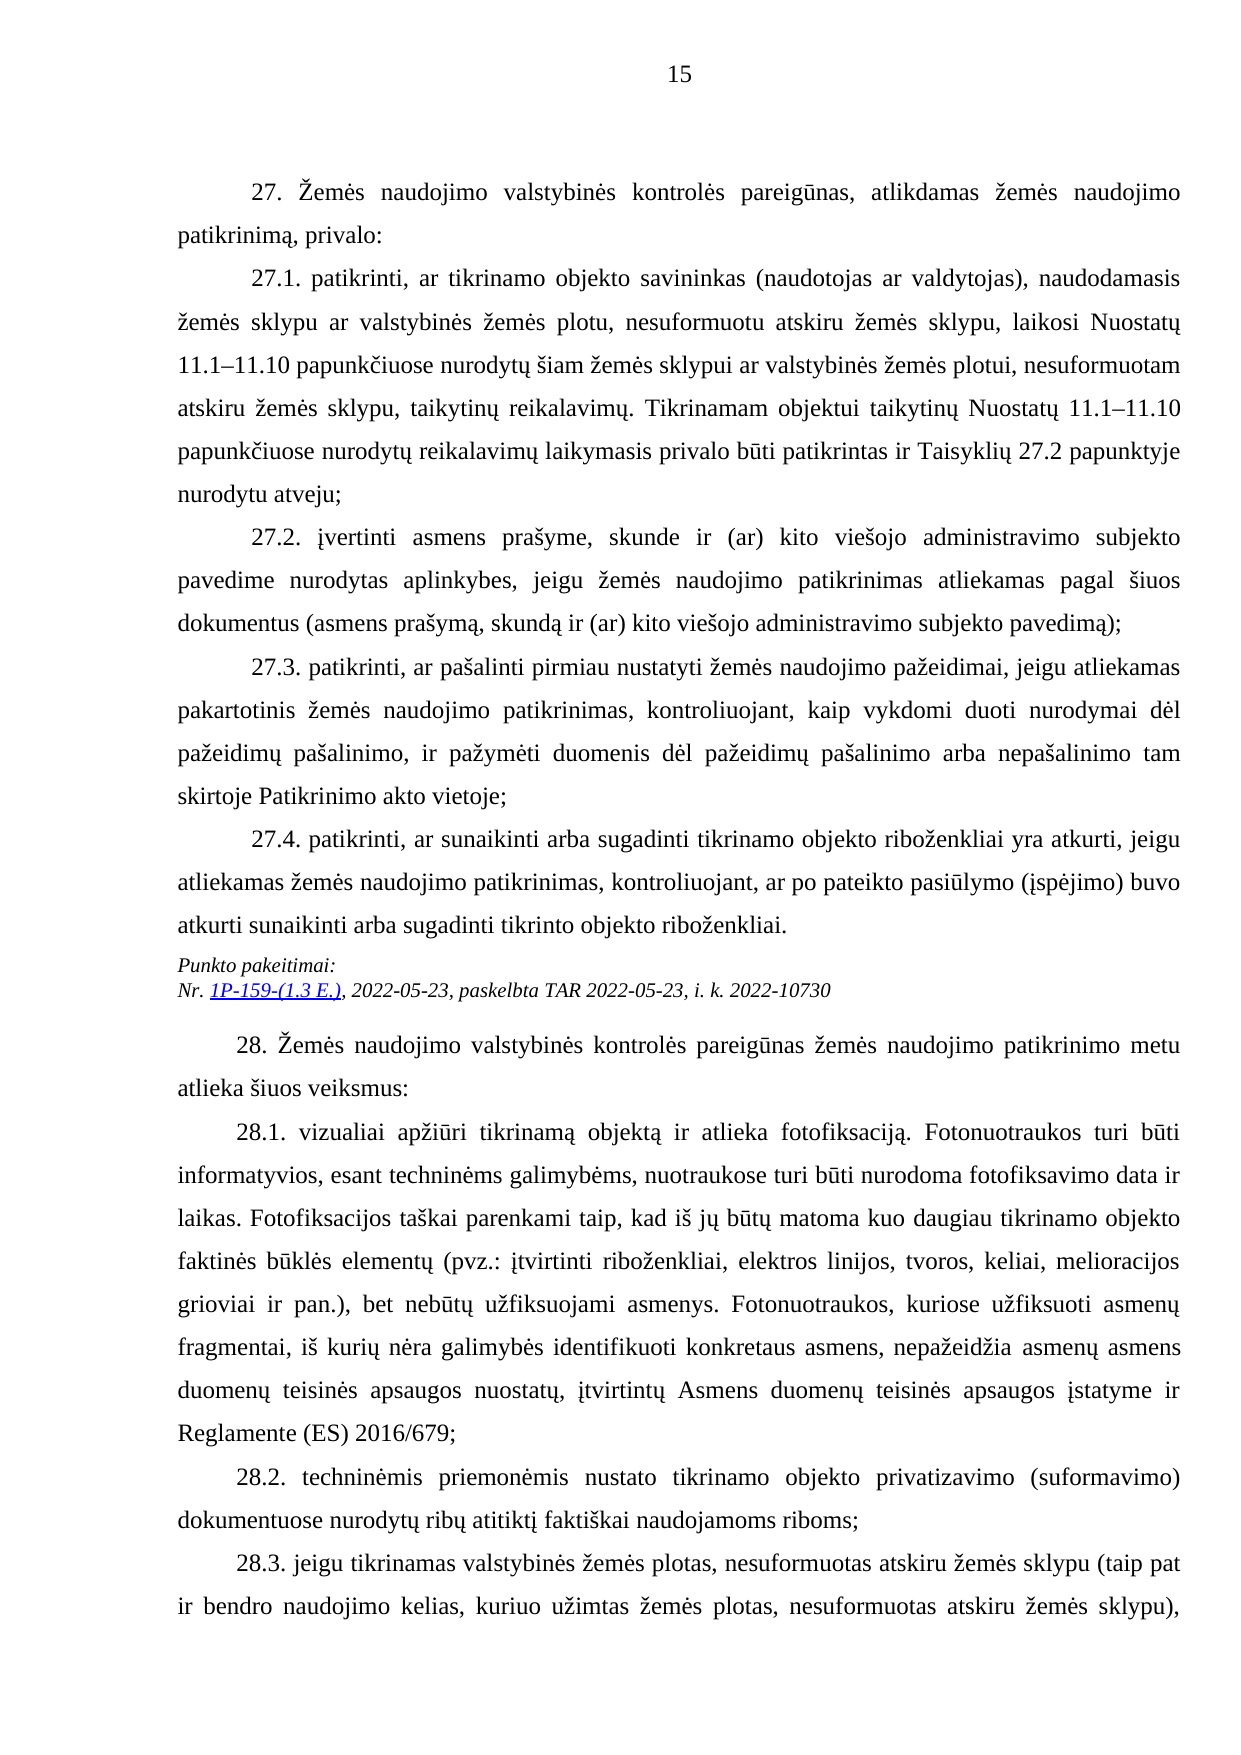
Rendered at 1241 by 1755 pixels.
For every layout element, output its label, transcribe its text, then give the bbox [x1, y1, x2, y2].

text 27.4. patikrinti, ar sunaikinti arba sugadinti tikrinamo objekto riboženkliai yra atkurti, jeigu atliekamas žemės naudojimo patikrinimas, kontroliuojant, ar po pateikto pasiūlymo (įspėjimo) buvo atkurti sunaikinti arba sugadinti tikrinto objekto riboženkliai. [177, 824, 1181, 939]
text 27. Žemės naudojimo valstybinės kontrolės pareigūnas, atlikdamas žemės naudojimo patikrinimą, privalo: [177, 177, 1181, 249]
text 28.1. vizualiai apžiūri tikrinamą objektą ir atlieka fotofiksaciją. Fotonuotraukos turi būti informatyvios, esant techninėms galimybėms, nuotraukose turi būti nurodoma fotofiksavimo data ir laikas. Fotofiksacijos taškai parenkami taip, kad iš jų būtų matoma kuo daugiau tikrinamo objekto faktinės būklės elementų (pvz.: įtvirtinti riboženkliai, elektros linijos, tvoros, keliai, melioracijos grioviai ir pan.), bet nebūtų užfiksuojami asmenys. Fotonuotraukos, kuriose užfiksuoti asmenų fragmentai, iš kurių nėra galimybės identifikuoti konkretaus asmens, nepažeidžia asmenų asmens duomenų teisinės apsaugos nuostatų, įtvirtintų Asmens duomenų teisinės apsaugos įstatyme ir Reglamente (ES) 2016/679; [177, 1117, 1181, 1447]
text 28.3. jeigu tikrinamas valstybinės žemės plotas, nesuformuotas atskiru žemės sklypu (taip pat ir bendro naudojimo kelias, kuriuo užimtas žemės plotas, nesuformuotas atskiru žemės sklypu), [177, 1548, 1181, 1620]
text 27.3. patikrinti, ar pašalinti pirmiau nustatyti žemės naudojimo pažeidimai, jeigu atliekamas pakartotinis žemės naudojimo patikrinimas, kontroliuojant, kaip vykdomi duoti nurodymai dėl pažeidimų pašalinimo, ir pažymėti duomenis dėl pažeidimų pašalinimo arba nepašalinimo tam skirtoje Patikrinimo akto vietoje; [177, 652, 1181, 810]
text 28.2. techninėmis priemonėmis nustato tikrinamo objekto privatizavimo (suformavimo) dokumentuose nurodytų ribų atitiktį faktiškai naudojamoms riboms; [177, 1462, 1181, 1533]
text Nr. 1P-159-(1.3 E.), 2022-05-23, paskelbta TAR 2022-05-23, i. k. 2022-10730 [177, 977, 1181, 1002]
text 27.2. įvertinti asmens prašyme, skunde ir (ar) kito viešojo administravimo subjekto pavedime nurodytas aplinkybes, jeigu žemės naudojimo patikrinimas atliekamas pagal šiuos dokumentus (asmens prašymą, skundą ir (ar) kito viešojo administravimo subjekto pavedimą); [177, 522, 1181, 637]
text 28. Žemės naudojimo valstybinės kontrolės pareigūnas žemės naudojimo patikrinimo metu atlieka šiuos veiksmus: [177, 1030, 1181, 1102]
text Punkto pakeitimai: [177, 953, 1181, 977]
text 27.1. patikrinti, ar tikrinamo objekto savininkas (naudotojas ar valdytojas), naudodamasis žemės sklypu ar valstybinės žemės plotu, nesuformuotu atskiru žemės sklypu, laikosi Nuostatų 11.1–11.10 papunkčiuose nurodytų šiam žemės sklypui ar valstybinės žemės plotui, nesuformuotam atskiru žemės sklypu, taikytinų reikalavimų. Tikrinamam objektui taikytinų Nuostatų 11.1–11.10 papunkčiuose nurodytų reikalavimų laikymasis privalo būti patikrintas ir Taisyklių 27.2 papunktyje nurodytu atveju; [177, 263, 1181, 508]
